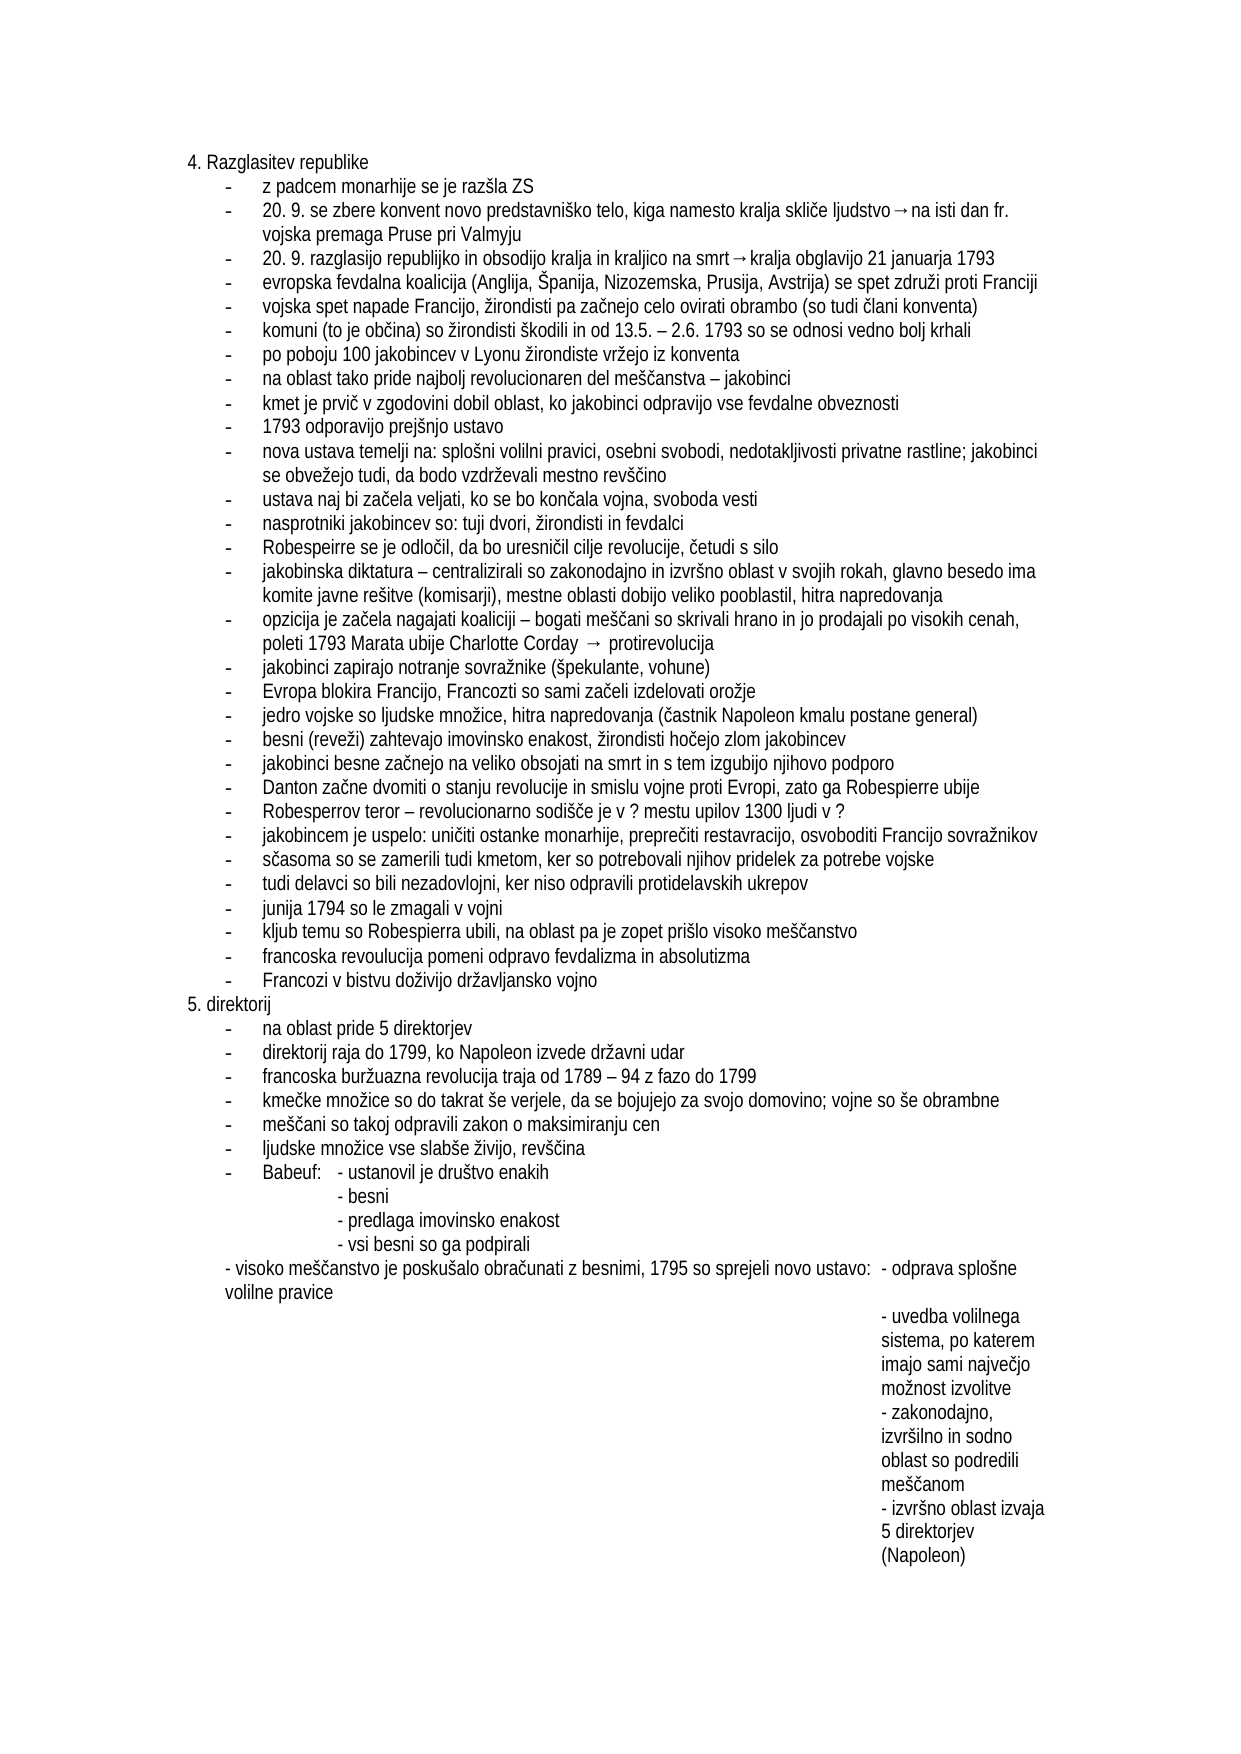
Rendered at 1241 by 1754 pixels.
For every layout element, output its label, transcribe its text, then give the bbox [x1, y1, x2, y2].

text - vsi besni so ga podpirali [225, 1232, 1053, 1256]
text - izvršno oblast izvaja 5 direktorjev (Napoleon) [881, 1496, 1053, 1567]
list Francozi v bistvu doživijo državljansko vojno [225, 968, 1053, 992]
list francoska revoulucija pomeni odpravo fevdalizma in absolutizma [225, 943, 1053, 968]
list evropska fevdalna koalicija (Anglija, Španija, Nizozemska, Prusija, Avstrija) se spet združi proti Franciji [225, 270, 1053, 294]
list tudi delavci so bili nezadovlojni, ker niso odpravili protidelavskih ukrepov [225, 871, 1053, 895]
list z padcem monarhije se je razšla ZS [225, 174, 1053, 198]
list sčasoma so se zamerili tudi kmetom, ker so potrebovali njihov pridelek za potrebe vojske [225, 847, 1053, 871]
list na oblast tako pride najbolj revolucionaren del meščanstva – jakobinci [225, 366, 1053, 390]
list Danton začne dvomiti o stanju revolucije in smislu vojne proti Evropi, zato ga Robespierre ubije [225, 775, 1053, 799]
text - visoko meščanstvo je poskušalo obračunati z besnimi, 1795 so sprejeli novo ustavo: - odprava splošne volilne pravice [225, 1256, 1053, 1304]
list nova ustava temelji na: splošni volilni pravici, osebni svobodi, nedotakljivosti privatne rastline; jakobinci se obvežejo tudi, da bodo vzdrževali mestno revščino [225, 438, 1053, 487]
list opzicija je začela nagajati koaliciji – bogati meščani so skrivali hrano in jo prodajali po visokih cenah, poleti 1793 Marata ubije Charlotte Corday → protirevolucija [225, 607, 1053, 655]
list junija 1794 so le zmagali v vojni [225, 895, 1053, 919]
list meščani so takoj odpravili zakon o maksimiranju cen [225, 1112, 1053, 1136]
list kmečke množice so do takrat še verjele, da se bojujejo za svojo domovino; vojne so še obrambne [225, 1088, 1053, 1112]
list 20. 9. se zbere konvent novo predstavniško telo, kiga namesto kralja skliče ljudstvo→na isti dan fr. vojska premaga Pruse pri Valmyju [225, 198, 1053, 246]
list Robespeirre se je odločil, da bo uresničil cilje revolucije, četudi s silo [225, 535, 1053, 559]
text 5. direktorij [187, 992, 1053, 1016]
list kmet je prvič v zgodovini dobil oblast, ko jakobinci odpravijo vse fevdalne obveznosti [225, 390, 1053, 414]
text - uvedba volilnega sistema, po katerem imajo sami največjo možnost izvolitve [881, 1304, 1053, 1400]
list jakobinci zapirajo notranje sovražnike (špekulante, vohune) [225, 655, 1053, 679]
list Babeuf: - ustanovil je društvo enakih [225, 1160, 1053, 1184]
list na oblast pride 5 direktorjev [225, 1016, 1053, 1040]
list jakobinska diktatura – centralizirali so zakonodajno in izvršno oblast v svojih rokah, glavno besedo ima komite javne rešitve (komisarji), mestne oblasti dobijo veliko pooblastil, hitra napredovanja [225, 559, 1053, 607]
list nasprotniki jakobincev so: tuji dvori, žirondisti in fevdalci [225, 511, 1053, 535]
list komuni (to je občina) so žirondisti škodili in od 13.5. – 2.6. 1793 so se odnosi vedno bolj krhali [225, 318, 1053, 342]
list 1793 odporavijo prejšnjo ustavo [225, 414, 1053, 438]
list jedro vojske so ljudske množice, hitra napredovanja (častnik Napoleon kmalu postane general) [225, 703, 1053, 727]
list besni (reveži) zahtevajo imovinsko enakost, žirondisti hočejo zlom jakobincev [225, 727, 1053, 751]
list kljub temu so Robespierra ubili, na oblast pa je zopet prišlo visoko meščanstvo [225, 919, 1053, 943]
list po poboju 100 jakobincev v Lyonu žirondiste vržejo iz konventa [225, 342, 1053, 366]
list Evropa blokira Francijo, Francozti so sami začeli izdelovati orožje [225, 679, 1053, 703]
text - besni [225, 1184, 1053, 1208]
list jakobinci besne začnejo na veliko obsojati na smrt in s tem izgubijo njihovo podporo [225, 751, 1053, 775]
text - predlaga imovinsko enakost [225, 1208, 1053, 1232]
list 20. 9. razglasijo republijko in obsodijo kralja in kraljico na smrt→kralja obglavijo 21 januarja 1793 [225, 246, 1053, 270]
list Robesperrov teror – revolucionarno sodišče je v ? mestu upilov 1300 ljudi v ? [225, 799, 1053, 823]
text - zakonodajno, izvršilno in sodno oblast so podredili meščanom [881, 1400, 1053, 1496]
list ljudske množice vse slabše živijo, revščina [225, 1136, 1053, 1160]
list jakobincem je uspelo: uničiti ostanke monarhije, preprečiti restavracijo, osvoboditi Francijo sovražnikov [225, 823, 1053, 847]
list direktorij raja do 1799, ko Napoleon izvede državni udar [225, 1040, 1053, 1064]
text 4. Razglasitev republike [187, 150, 1053, 174]
list ustava naj bi začela veljati, ko se bo končala vojna, svoboda vesti [225, 487, 1053, 511]
list vojska spet napade Francijo, žirondisti pa začnejo celo ovirati obrambo (so tudi člani konventa) [225, 294, 1053, 318]
list francoska buržuazna revolucija traja od 1789 – 94 z fazo do 1799 [225, 1064, 1053, 1088]
